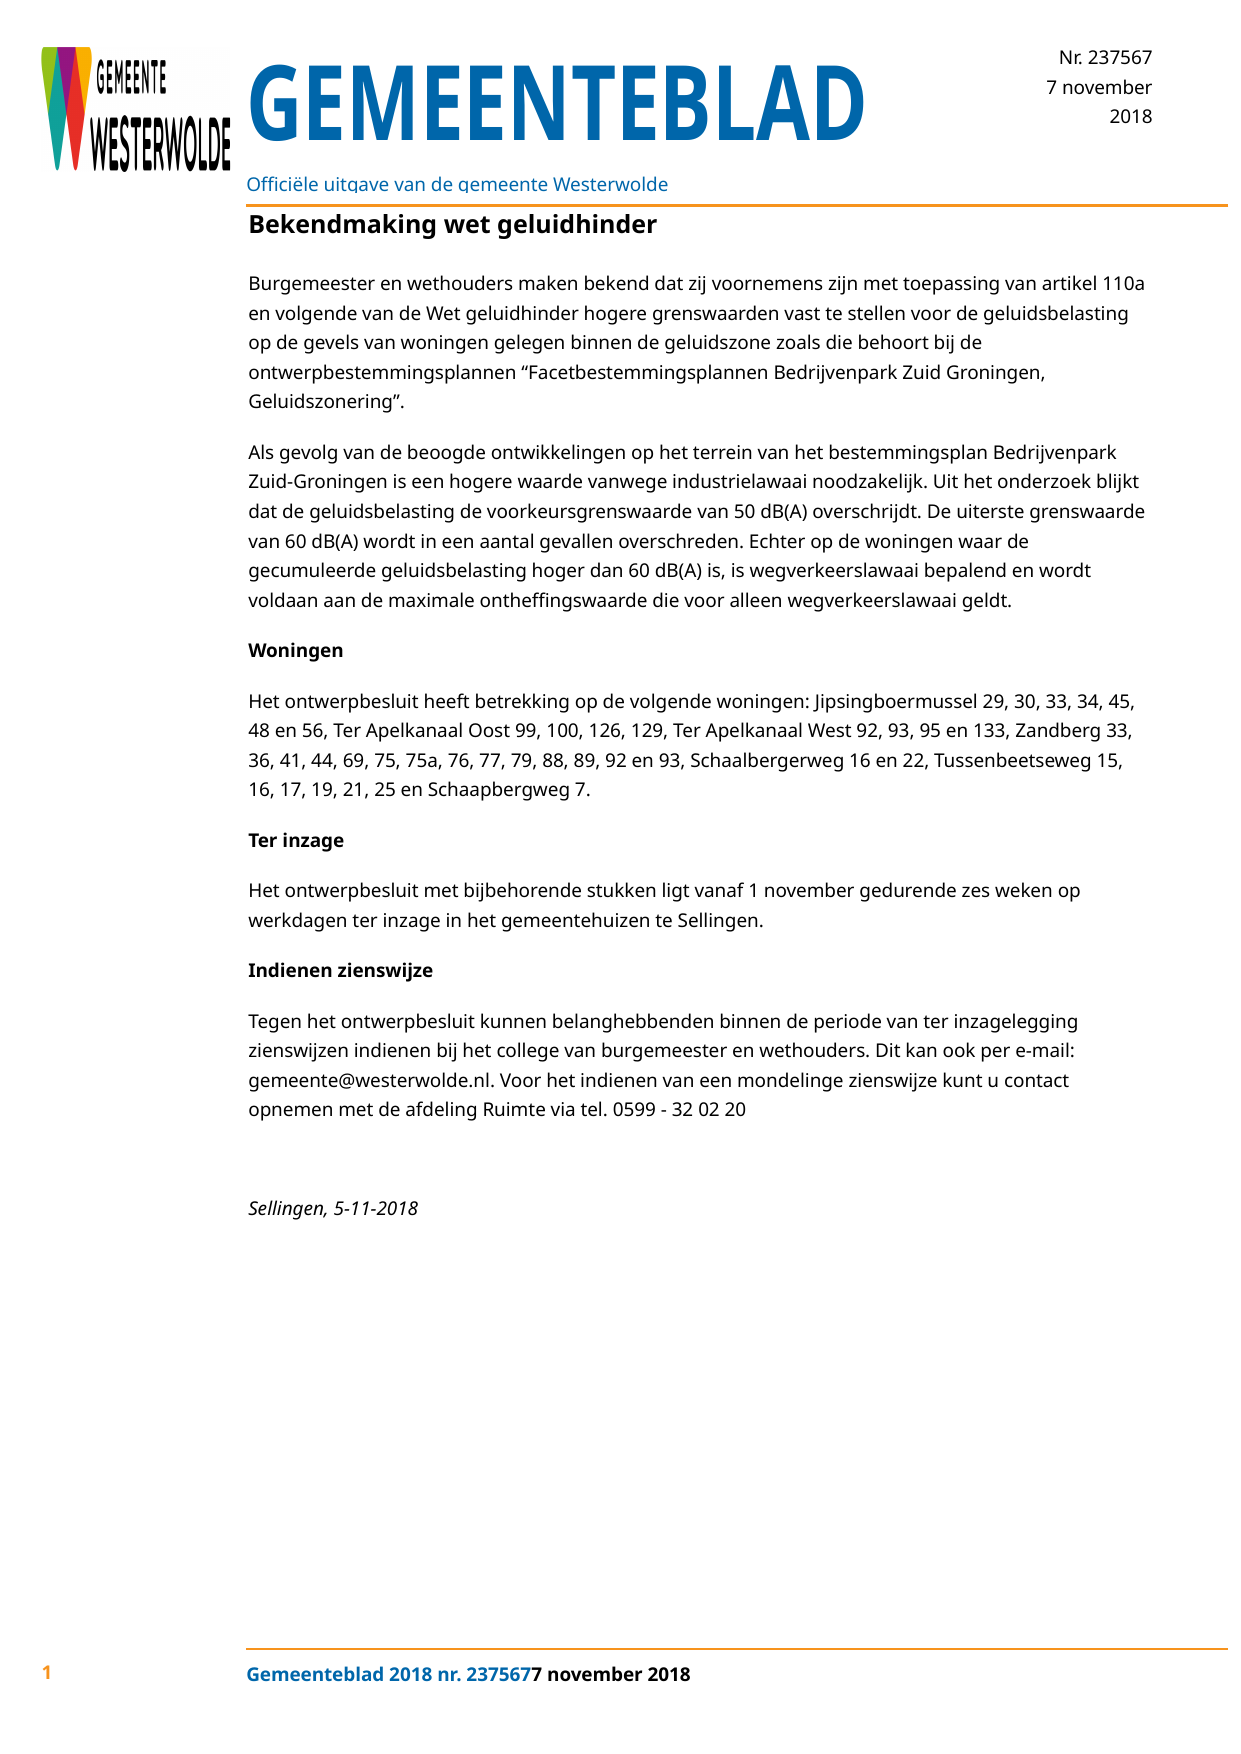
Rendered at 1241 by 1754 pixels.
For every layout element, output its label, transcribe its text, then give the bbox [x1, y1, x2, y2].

text Het ontwerpbesluit met bijbehorende stukken ligt vanaf 1 november gedurende zes weken op werkdagen ter inzage in het gemeentehuizen te Sellingen. [248, 877, 1152, 933]
text Woningen [248, 637, 1152, 663]
text Tegen het ontwerpbesluit kunnen belanghebbenden binnen de periode van ter inzagelegging zienswijzen indienen bij het college van burgemeester en wethouders. Dit kan ook per e-mail: gemeente@westerwolde.nl. Voor het indienen van een mondelinge zienswijze kunt u contact opnemen met de afdeling Ruimte via tel. 0599 - 32 02 20 [248, 1008, 1152, 1122]
text Sellingen, 5-11-2018 [248, 1195, 1152, 1221]
text Als gevolg van de beoogde ontwikkelingen op het terrein van het bestemmingsplan Bedrijvenpark Zuid-Groningen is een hogere waarde vanwege industrielawaai noodzakelijk. Uit het onderzoek blijkt dat de geluidsbelasting de voorkeursgrenswaarde van 50 dB(A) overschrijdt. De uiterste grenswaarde van 60 dB(A) wordt in een aantal gevallen overschreden. Echter op de woningen waar de gecumuleerde geluidsbelasting hoger dan 60 dB(A) is, is wegverkeerslawaai bepalend en wordt voldaan aan de maximale ontheffingswaarde die voor alleen wegverkeerslawaai geldt. [248, 439, 1152, 613]
text Bekendmaking wet geluidhinder [248, 207, 1152, 241]
text Het ontwerpbesluit heeft betrekking op de volgende woningen: Jipsingboermussel 29, 30, 33, 34, 45, 48 en 56, Ter Apelkanaal Oost 99, 100, 126, 129, Ter Apelkanaal West 92, 93, 95 en 133, Zandberg 33, 36, 41, 44, 69, 75, 75a, 76, 77, 79, 88, 89, 92 en 93, Schaalbergerweg 16 en 22, Tussenbeetseweg 15, 16, 17, 19, 21, 25 en Schaapbergweg 7. [248, 688, 1152, 802]
text Burgemeester en wethouders maken bekend dat zij voornemens zijn met toepassing van artikel 110a en volgende van de Wet geluidhinder hogere grenswaarden vast te stellen voor de geluidsbelasting op de gevels van woningen gelegen binnen de geluidszone zoals die behoort bij de ontwerpbestemmingsplannen “Facetbestemmingsplannen Bedrijvenpark Zuid Groningen, Geluidszonering”. [248, 270, 1152, 414]
text Indienen zienswijze [248, 957, 1152, 983]
picture [41, 47, 231, 172]
text Ter inzage [248, 827, 1152, 853]
